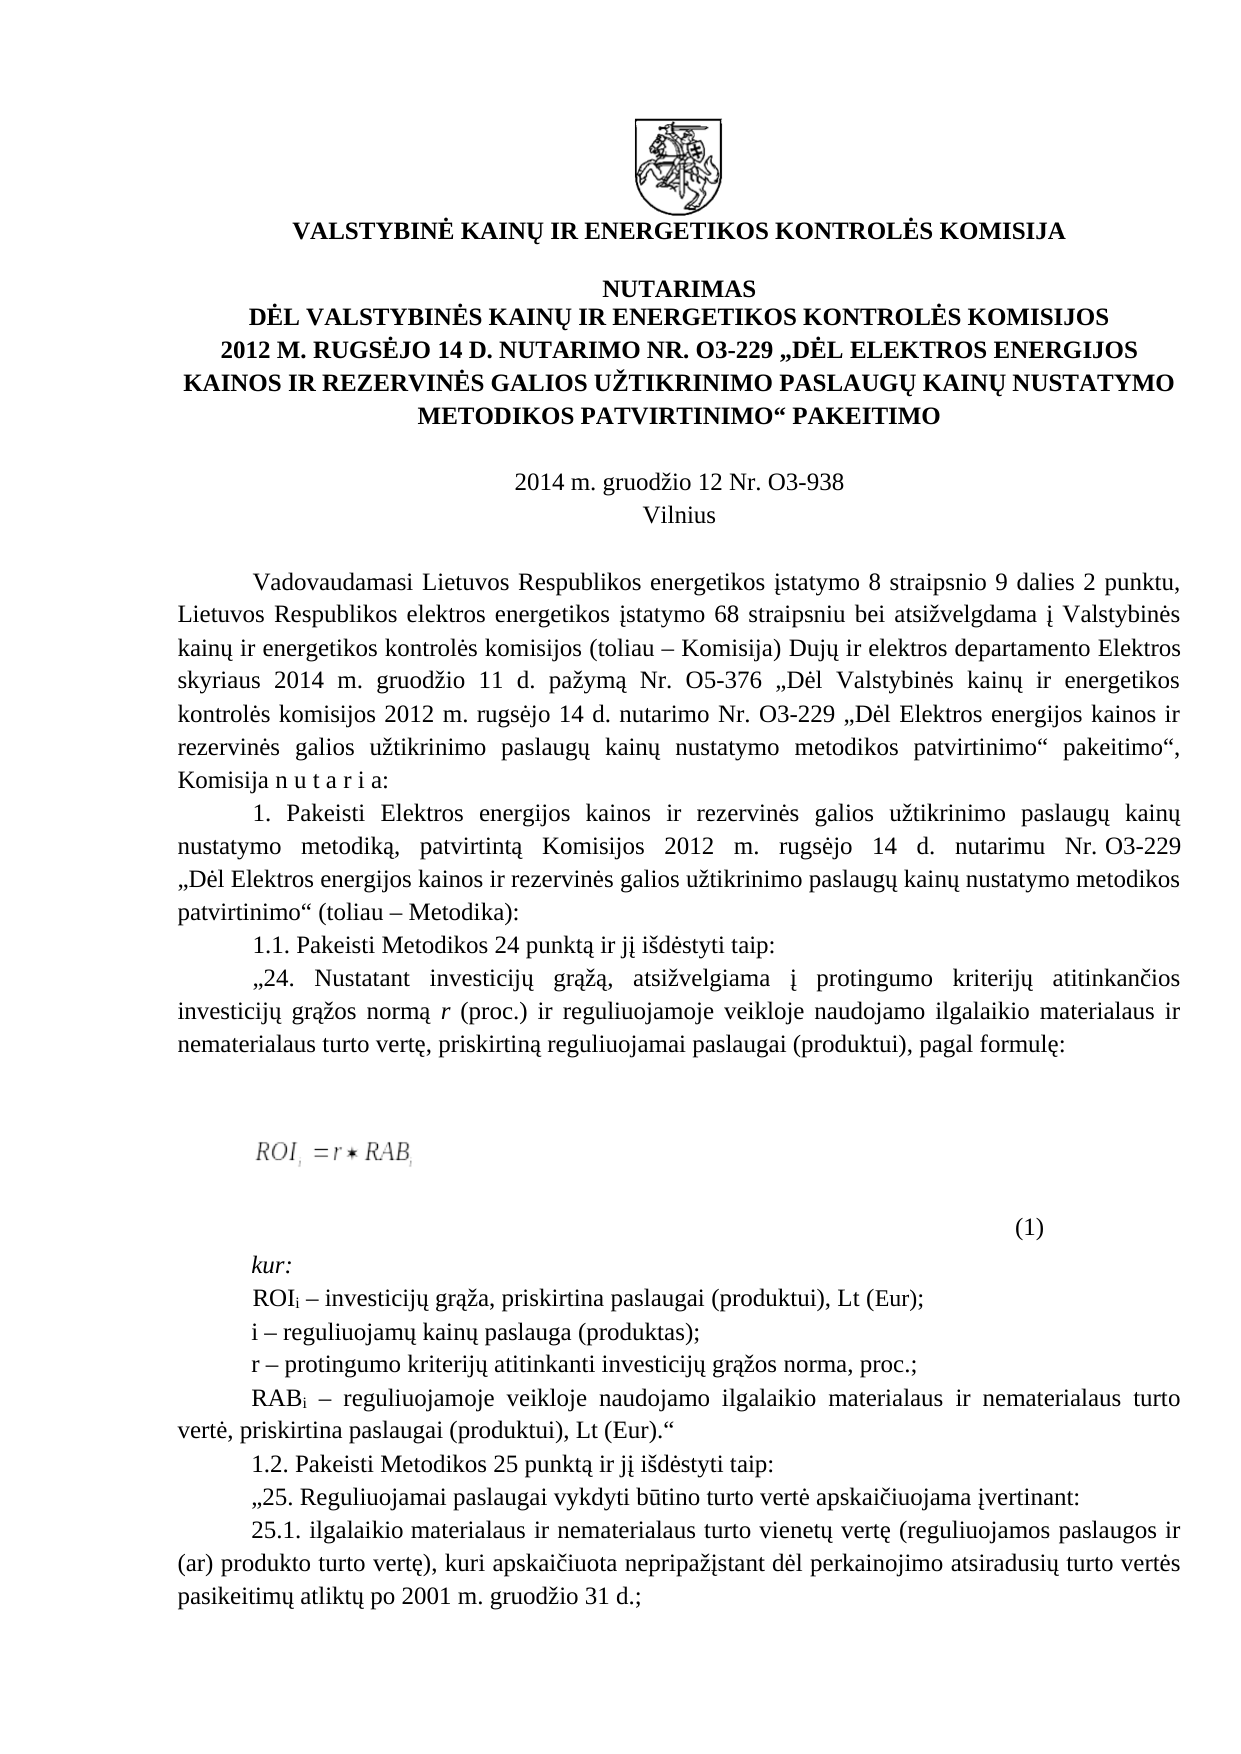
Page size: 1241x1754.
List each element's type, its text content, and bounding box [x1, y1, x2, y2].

text RABi – reguliuojamoje veikloje naudojamo ilgalaikio materialaus ir nematerialaus turto vertė, priskirtina paslaugai (produktui), Lt (Eur).“ [177, 1383, 1181, 1444]
text r – protingumo kriterijų atitinkanti investicijų grąžos norma, proc.; [177, 1349, 1181, 1378]
text „24. Nustatant investicijų grąžą, atsižvelgiama į protingumo kriterijų atitinkančios investicijų grąžos normą r (proc.) ir reguliuojamoje veikloje naudojamo ilgalaikio materialaus ir nematerialaus turto vertę, priskirtiną reguliuojamai paslaugai (produktui), pagal formulę: [177, 963, 1181, 1058]
text 1. Pakeisti Elektros energijos kainos ir rezervinės galios užtikrinimo paslaugų kainų nustatymo metodiką, patvirtintą Komisijos 2012 m. rugsėjo 14 d. nutarimu Nr. O3-229 „Dėl Elektros energijos kainos ir rezervinės galios užtikrinimo paslaugų kainų nustatymo metodikos patvirtinimo“ (toliau – Metodika): [177, 798, 1181, 926]
text 2014 m. gruodžio 12 Nr. O3-938 [177, 467, 1181, 496]
text 1.2. Pakeisti Metodikos 25 punktą ir jį išdėstyti taip: [177, 1449, 1181, 1477]
text kur: [177, 1251, 1181, 1279]
text 1.1. Pakeisti Metodikos 24 punktą ir jį išdėstyti taip: [177, 930, 1181, 958]
text Vilnius [177, 501, 1181, 529]
text 25.1. ilgalaikio materialaus ir nematerialaus turto vienetų vertę (reguliuojamos paslaugos ir (ar) produkto turto vertę), kuri apskaičiuota nepripažįstant dėl perkainojimo atsiradusių turto vertės pasikeitimų atliktų po 2001 m. gruodžio 31 d.; [177, 1515, 1181, 1609]
text vALSTYBINĖ KAINŲ IR ENERGETIKOS KONTROLĖS KOMISIJA [177, 216, 1181, 245]
text DĖL VALSTYBINĖS KAINŲ IR ENERGETIKOS KONTROLĖS KOMISIJos 2012 m. rugsėjo 14 d. NUTARIMO Nr. O3-229 „DĖL ELEKTROS ENERGIJOS KAINOS IR REZERVINĖS GALIOS UŽTIKRINIMO PASLAUGŲ KAINŲ NUSTATYMO METODIKOS PATVIRTINIMO“ PAKEITIMO [177, 302, 1181, 430]
text „25. Reguliuojamai paslaugai vykdyti būtino turto vertė apskaičiuojama įvertinant: [177, 1482, 1181, 1510]
text (1) [177, 1178, 1181, 1241]
text NUTARIMAS [177, 274, 1181, 302]
text ROIi – investicijų grąža, priskirtina paslaugai (produktui), Lt (Eur); [177, 1283, 1181, 1312]
text Vadovaudamasi Lietuvos Respublikos energetikos įstatymo 8 straipsnio 9 dalies 2 punktu, Lietuvos Respublikos elektros energetikos įstatymo 68 straipsniu bei atsižvelgdama į Valstybinės kainų ir energetikos kontrolės komisijos (toliau – Komisija) Dujų ir elektros departamento Elektros skyriaus 2014 m. gruodžio 11 d. pažymą Nr. O5-376 „Dėl Valstybinės kainų ir energetikos kontrolės komisijos 2012 m. rugsėjo 14 d. nutarimo Nr. O3-229 „Dėl Elektros energijos kainos ir rezervinės galios užtikrinimo paslaugų kainų nustatymo metodikos patvirtinimo“ pakeitimo“, Komisija n u t a r i a: [177, 567, 1181, 793]
text i – reguliuojamų kainų paslauga (produktas); [177, 1317, 1181, 1345]
